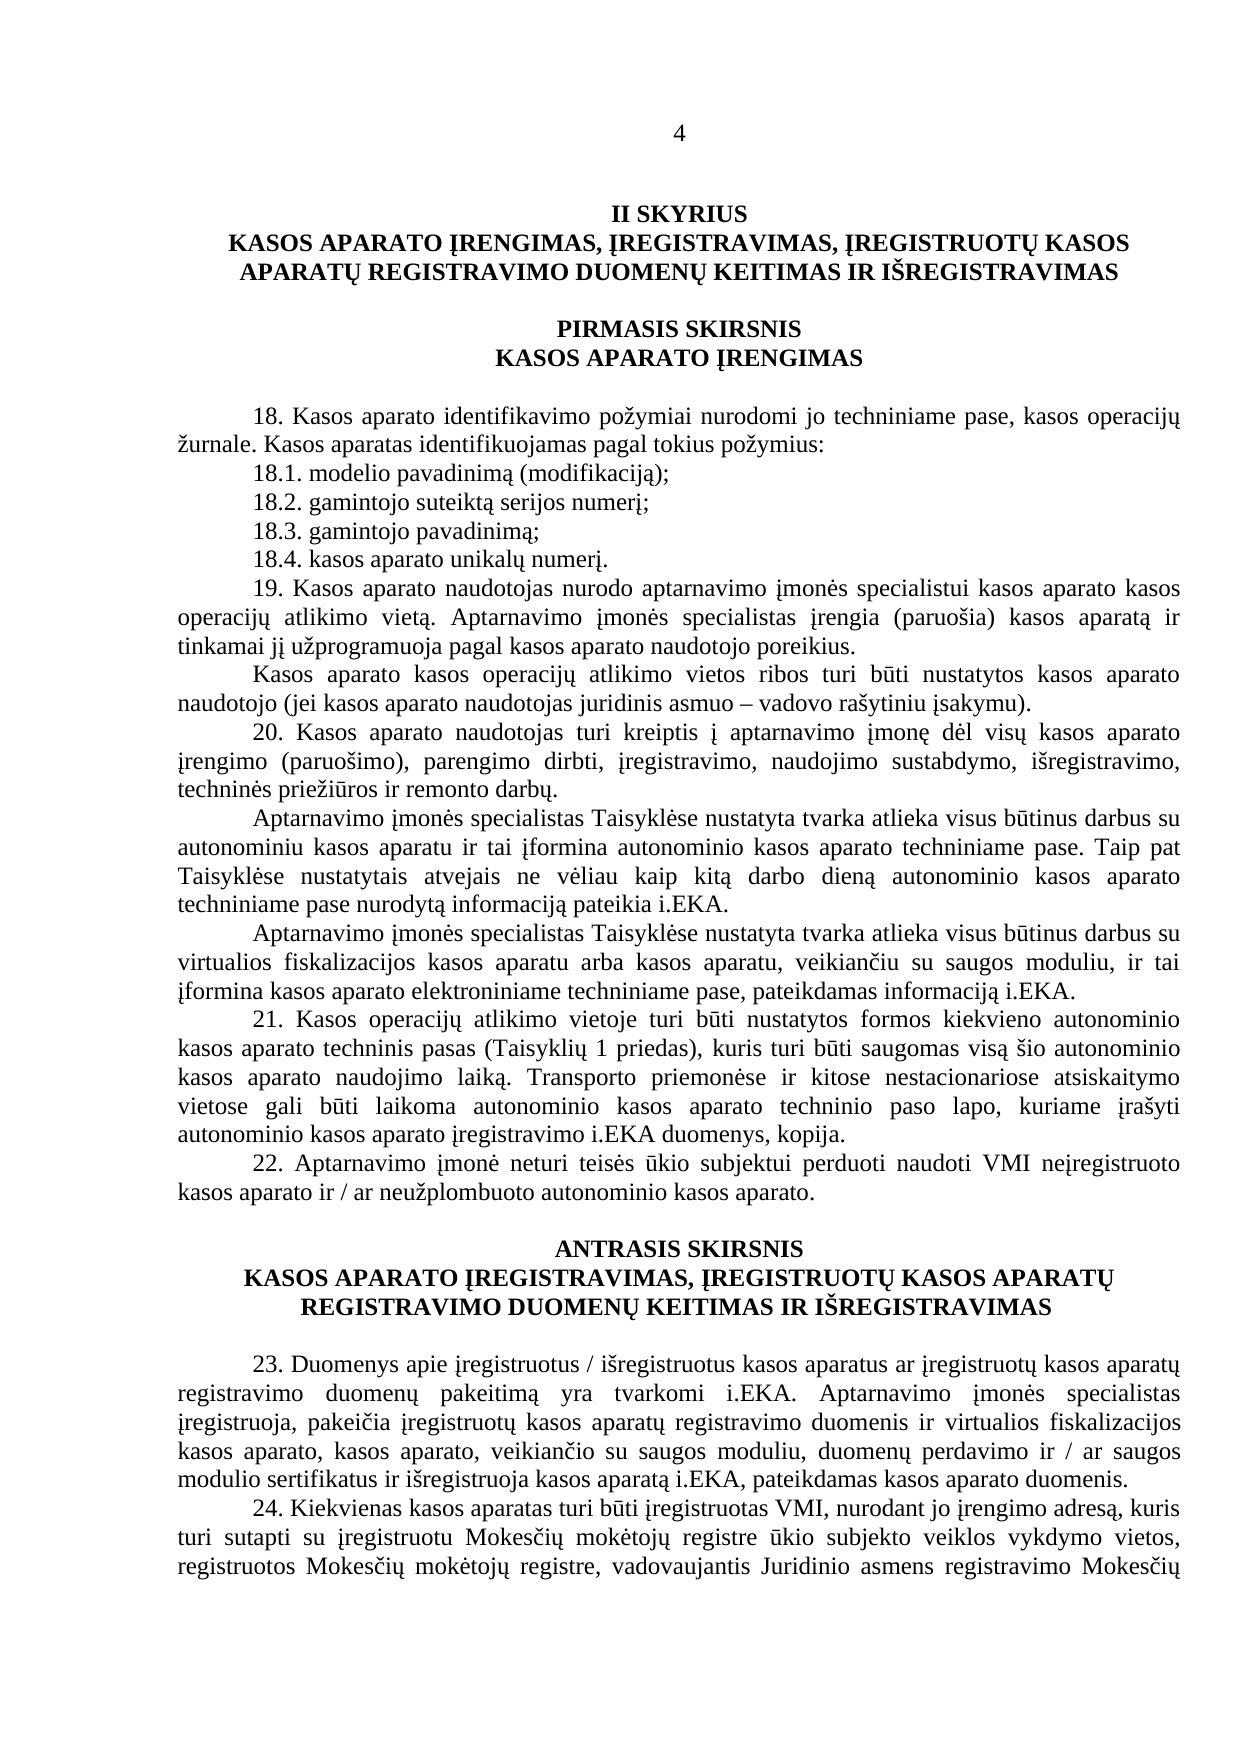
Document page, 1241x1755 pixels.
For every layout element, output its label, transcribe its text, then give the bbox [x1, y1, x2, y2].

text KASOS APARATO ĮREGISTRAVIMAS, ĮREGISTRUOTŲ KASOS APARATŲ REGISTRAVIMO DUOMENŲ KEITIMAS IR IŠREGISTRAVIMAS [177, 1263, 1181, 1321]
text II SKYRIUS [177, 199, 1181, 228]
text 20. Kasos aparato naudotojas turi kreiptis į aptarnavimo įmonę dėl visų kasos aparato įrengimo (paruošimo), parengimo dirbti, įregistravimo, naudojimo sustabdymo, išregistravimo, techninės priežiūros ir remonto darbų. [177, 717, 1181, 803]
text 24. Kiekvienas kasos aparatas turi būti įregistruotas VMI, nurodant jo įrengimo adresą, kuris turi sutapti su įregistruotu Mokesčių mokėtojų registre ūkio subjekto veiklos vykdymo vietos, registruotos Mokesčių mokėtojų registre, vadovaujantis Juridinio asmens registravimo Mokesčių [177, 1493, 1181, 1579]
text Kasos aparato kasos operacijų atlikimo vietos ribos turi būti nustatytos kasos aparato naudotojo (jei kasos aparato naudotojas juridinis asmuo – vadovo rašytiniu įsakymu). [177, 659, 1181, 717]
text 18. Kasos aparato identifikavimo požymiai nurodomi jo techniniame pase, kasos operacijų žurnale. Kasos aparatas identifikuojamas pagal tokius požymius: [177, 401, 1181, 458]
text 18.2. gamintojo suteiktą serijos numerį; [177, 487, 1181, 516]
text KASOS APARATO ĮRENGIMAS, ĮREGISTRAVIMAS, ĮREGISTRUOTŲ KASOS APARATŲ REGISTRAVIMO DUOMENŲ KEITIMAS IR IŠREGISTRAVIMAS [177, 228, 1181, 286]
text 21. Kasos operacijų atlikimo vietoje turi būti nustatytos formos kiekvieno autonominio kasos aparato techninis pasas (Taisyklių 1 priedas), kuris turi būti saugomas visą šio autonominio kasos aparato naudojimo laiką. Transporto priemonėse ir kitose nestacionariose atsiskaitymo vietose gali būti laikoma autonominio kasos aparato techninio paso lapo, kuriame įrašyti autonominio kasos aparato įregistravimo i.EKA duomenys, kopija. [177, 1004, 1181, 1148]
text Aptarnavimo įmonės specialistas Taisyklėse nustatyta tvarka atlieka visus būtinus darbus su autonominiu kasos aparatu ir tai įformina autonominio kasos aparato techniniame pase. Taip pat Taisyklėse nustatytais atvejais ne vėliau kaip kitą darbo dieną autonominio kasos aparato techniniame pase nurodytą informaciją pateikia i.EKA. [177, 803, 1181, 918]
text 23. Duomenys apie įregistruotus / išregistruotus kasos aparatus ar įregistruotų kasos aparatų registravimo duomenų pakeitimą yra tvarkomi i.EKA. Aptarnavimo įmonės specialistas įregistruoja, pakeičia įregistruotų kasos aparatų registravimo duomenis ir virtualios fiskalizacijos kasos aparato, kasos aparato, veikiančio su saugos moduliu, duomenų perdavimo ir / ar saugos modulio sertifikatus ir išregistruoja kasos aparatą i.EKA, pateikdamas kasos aparato duomenis. [177, 1349, 1181, 1493]
text 18.3. gamintojo pavadinimą; [177, 516, 1181, 544]
text 18.1. modelio pavadinimą (modifikaciją); [177, 458, 1181, 487]
text Aptarnavimo įmonės specialistas Taisyklėse nustatyta tvarka atlieka visus būtinus darbus su virtualios fiskalizacijos kasos aparatu arba kasos aparatu, veikiančiu su saugos moduliu, ir tai įformina kasos aparato elektroniniame techniniame pase, pateikdamas informaciją i.EKA. [177, 918, 1181, 1004]
text 18.4. kasos aparato unikalų numerį. [177, 544, 1181, 573]
text 19. Kasos aparato naudotojas nurodo aptarnavimo įmonės specialistui kasos aparato kasos operacijų atlikimo vietą. Aptarnavimo įmonės specialistas įrengia (paruošia) kasos aparatą ir tinkamai jį užprogramuoja pagal kasos aparato naudotojo poreikius. [177, 573, 1181, 659]
text ANTRASIS SKIRSNIS [177, 1234, 1181, 1263]
text 22. Aptarnavimo įmonė neturi teisės ūkio subjektui perduoti naudoti VMI neįregistruoto kasos aparato ir / ar neužplombuoto autonominio kasos aparato. [177, 1148, 1181, 1206]
text PIRMASIS SKIRSNIS [177, 314, 1181, 343]
text KASOS APARATO ĮRENGIMAS [177, 343, 1181, 372]
